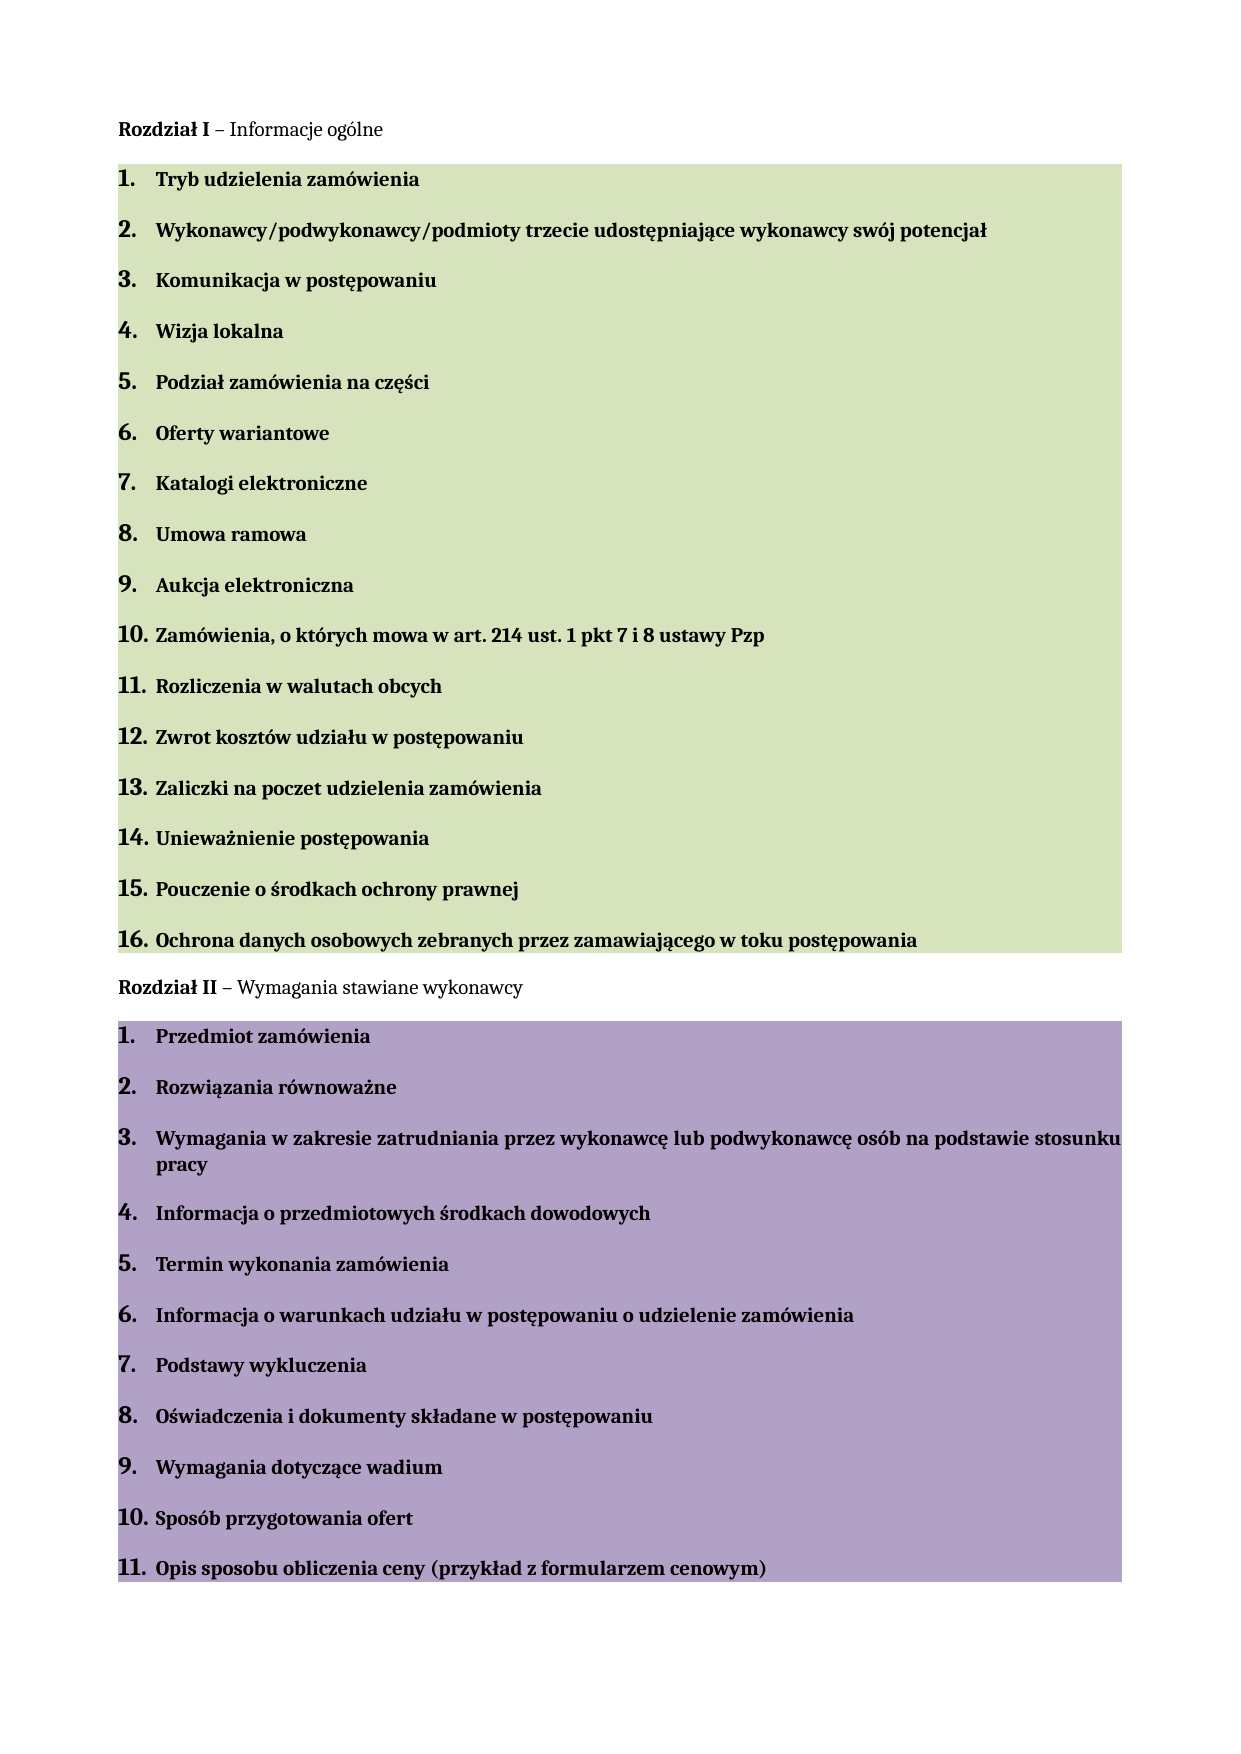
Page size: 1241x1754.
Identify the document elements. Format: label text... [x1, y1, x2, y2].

list Oświadczenia i dokumenty składane w postępowaniu [118, 1401, 1122, 1430]
text Rozdział I – Informacje ogólne [118, 118, 1122, 142]
list Zamówienia, o których mowa w art. 214 ust. 1 pkt 7 i 8 ustawy Pzp [118, 620, 1122, 649]
list Sposób przygotowania ofert [118, 1502, 1122, 1531]
list Katalogi elektroniczne [118, 468, 1122, 497]
list Unieważnienie postępowania [118, 823, 1122, 852]
list Tryb udzielenia zamówienia [118, 164, 1122, 193]
list Wymagania dotyczące wadium [118, 1452, 1122, 1481]
list Wymagania w zakresie zatrudniania przez wykonawcę lub podwykonawcę osób na podstawie stosunku pracy [118, 1123, 1122, 1176]
list Podstawy wykluczenia [118, 1350, 1122, 1379]
list Wizja lokalna [118, 316, 1122, 345]
list Aukcja elektroniczna [118, 570, 1122, 598]
list Przedmiot zamówienia [118, 1021, 1122, 1050]
list Wykonawcy/podwykonawcy/podmioty trzecie udostępniające wykonawcy swój potencjał [118, 214, 1122, 243]
text Rozdział II – Wymagania stawiane wykonawcy [118, 976, 1122, 999]
list Zwrot kosztów udziału w postępowaniu [118, 722, 1122, 751]
list Komunikacja w postępowaniu [118, 265, 1122, 294]
list Opis sposobu obliczenia ceny (przykład z formularzem cenowym) [118, 1553, 1122, 1582]
list Umowa ramowa [118, 519, 1122, 548]
list Ochrona danych osobowych zebranych przez zamawiającego w toku postępowania [118, 925, 1122, 953]
list Rozwiązania równoważne [118, 1072, 1122, 1101]
list Pouczenie o środkach ochrony prawnej [118, 874, 1122, 903]
list Zaliczki na poczet udzielenia zamówienia [118, 773, 1122, 801]
list Termin wykonania zamówienia [118, 1249, 1122, 1278]
list Oferty wariantowe [118, 417, 1122, 446]
list Informacja o warunkach udziału w postępowaniu o udzielenie zamówienia [118, 1299, 1122, 1328]
list Informacja o przedmiotowych środkach dowodowych [118, 1198, 1122, 1227]
list Podział zamówienia na części [118, 367, 1122, 396]
list Rozliczenia w walutach obcych [118, 671, 1122, 700]
